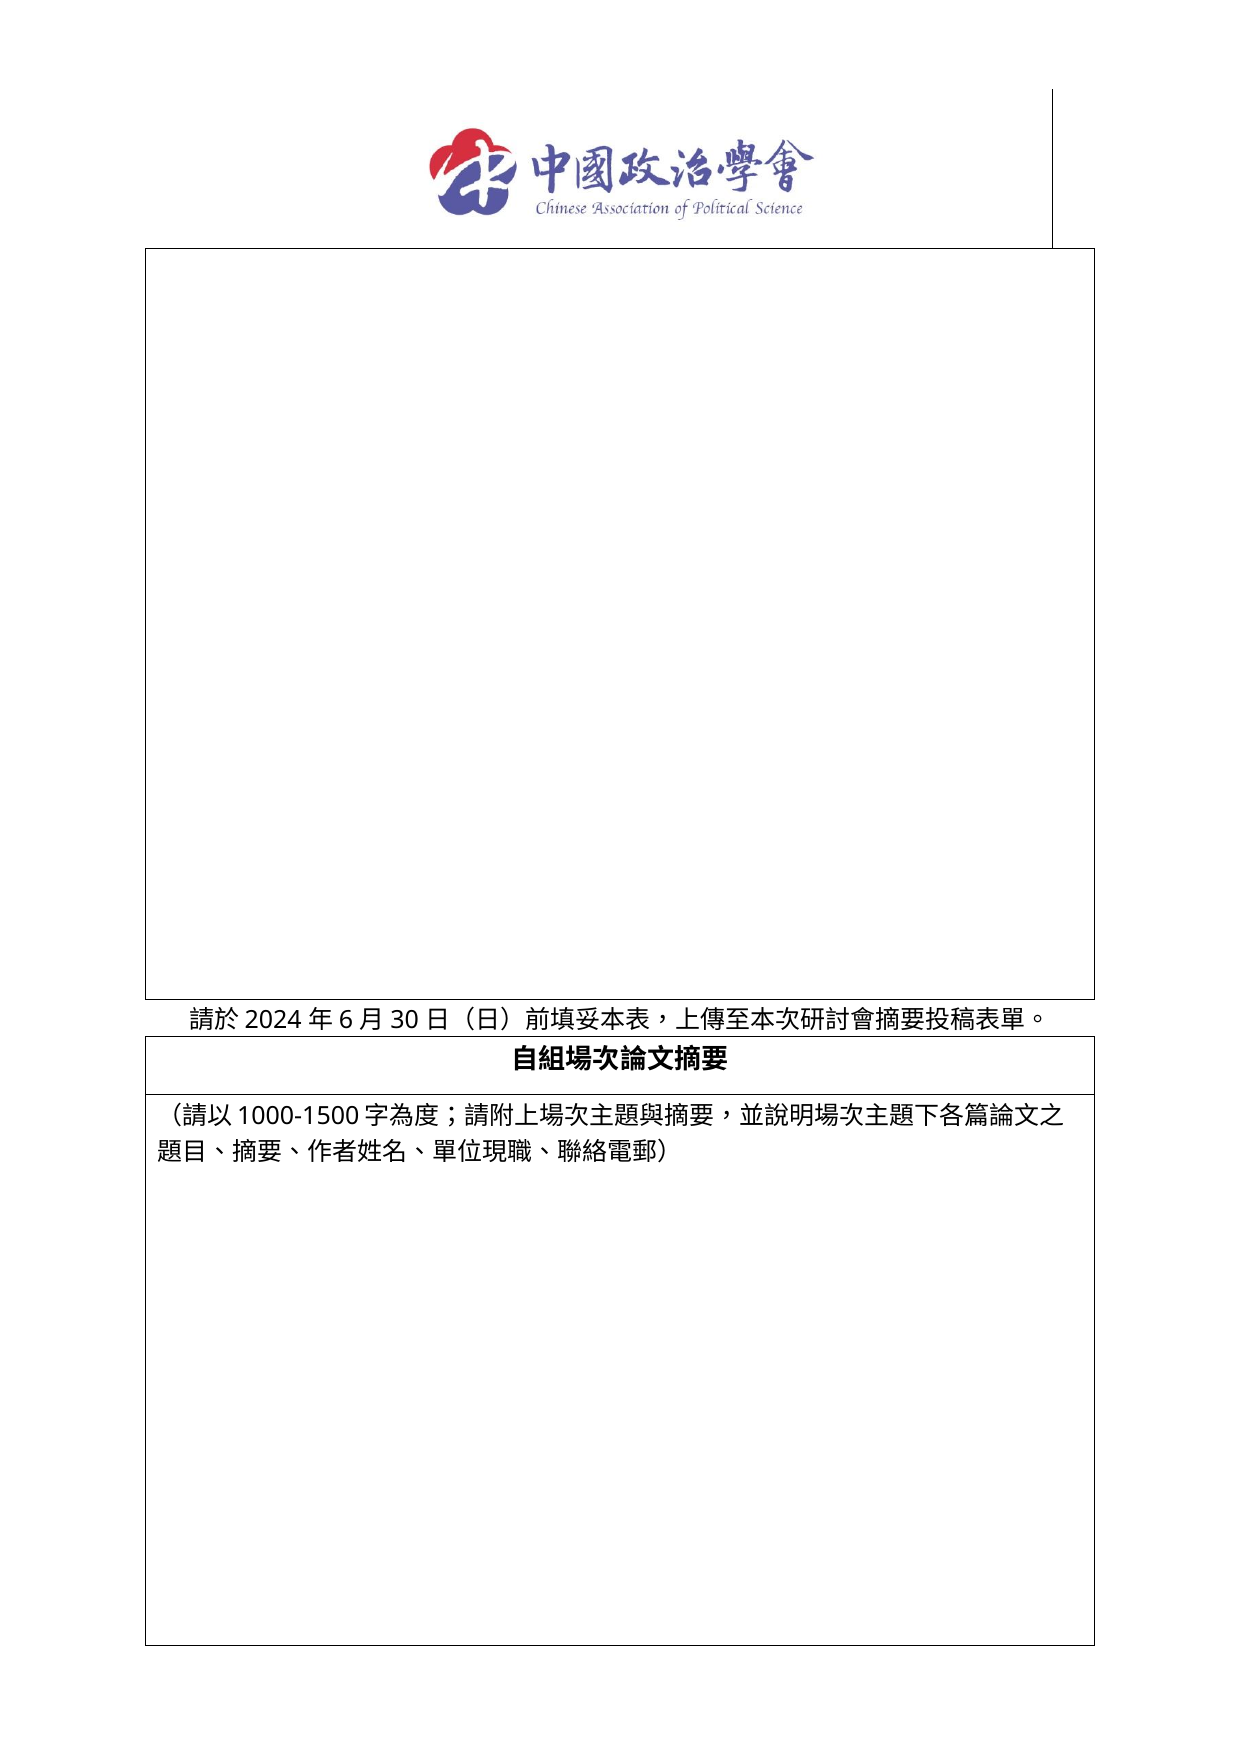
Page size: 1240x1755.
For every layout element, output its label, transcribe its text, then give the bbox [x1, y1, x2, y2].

text 請於2024 年 6 月 30 日（日）前填妥本表，上傳至本次研討會摘要投稿表單。 [187, 1000, 1052, 1036]
table_cell [146, 249, 1094, 999]
table_cell （請以1000-1500字為度；請附上場次主題與摘要，並說明場次主題下各篇論文之題目、摘要、作者姓名、單位現職、聯絡電郵） [146, 1095, 1094, 1644]
table_header 自組場次論文摘要 [146, 1037, 1094, 1094]
